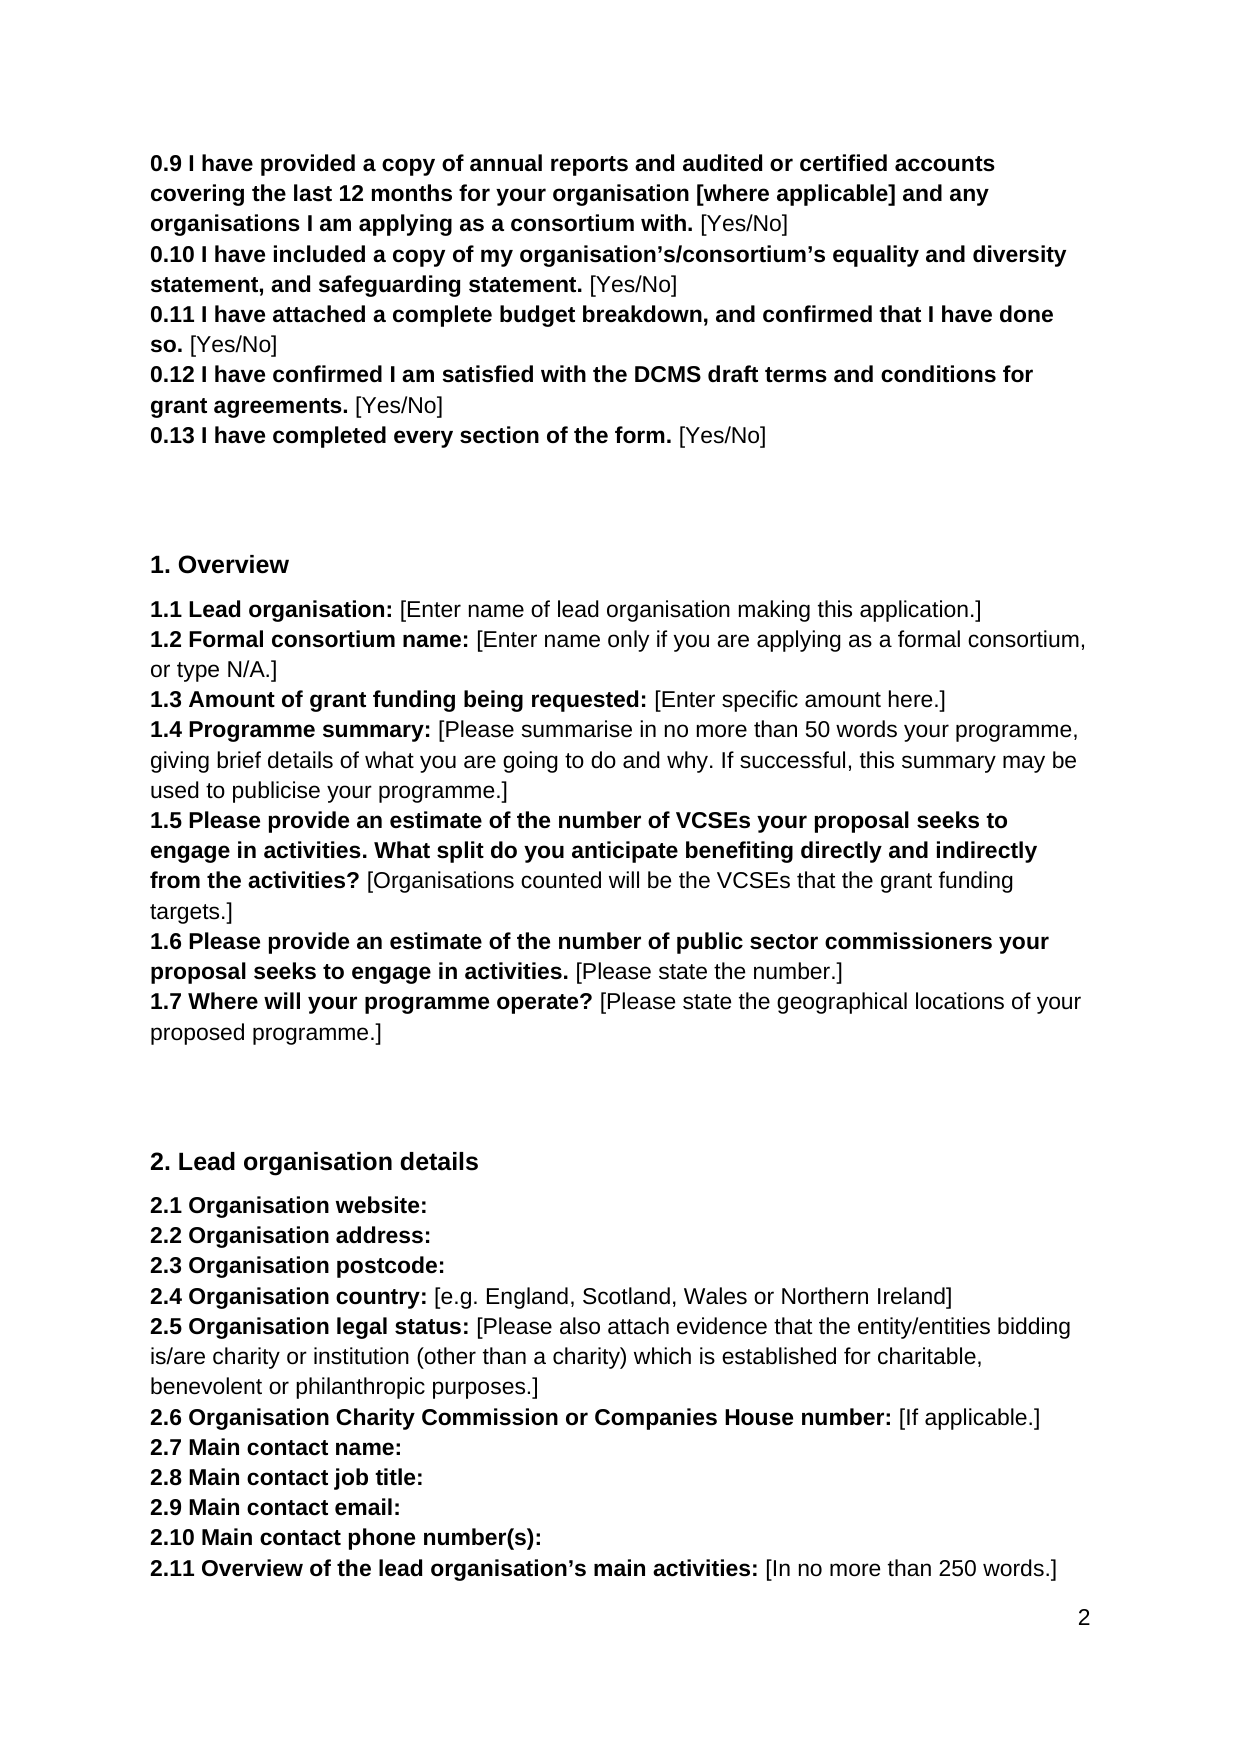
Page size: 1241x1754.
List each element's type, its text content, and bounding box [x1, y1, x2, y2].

text 1.6 Please provide an estimate of the number of public sector commissioners your proposal seeks to engage in activities. [Please state the number.] [150, 928, 1090, 984]
text 2.11 Overview of the lead organisation’s main activities: [In no more than 250 words.] [150, 1554, 1090, 1581]
text 2.4 Organisation country: [e.g. England, Scotland, Wales or Northern Ireland] [150, 1283, 1090, 1309]
text 0.10 I have included a copy of my organisation’s/consortium’s equality and diversity statement, and safeguarding statement. [Yes/No] [150, 241, 1090, 297]
text 1.1 Lead organisation: [Enter name of lead organisation making this application.] [150, 596, 1090, 622]
text 2.10 Main contact phone number(s): [150, 1524, 1090, 1551]
text 0.13 I have completed every section of the form. [Yes/No] [150, 422, 1090, 448]
text 1.3 Amount of grant funding being requested: [Enter specific amount here.] [150, 686, 1090, 712]
text 0.9 I have provided a copy of annual reports and audited or certified accounts covering the last 12 months for your organisation [where applicable] and any organisations I am applying as a consortium with. [Yes/No] [150, 150, 1090, 237]
text 0.11 I have attached a complete budget breakdown, and confirmed that I have done so. [Yes/No] [150, 301, 1090, 358]
subtitle 1. Overview [150, 550, 1090, 579]
text 0.12 I have confirmed I am satisfied with the DCMS draft terms and conditions for grant agreements. [Yes/No] [150, 361, 1090, 418]
text 2.5 Organisation legal status: [Please also attach evidence that the entity/entities bidding is/are charity or institution (other than a charity) which is established for charitable, benevolent or philanthropic purposes.] [150, 1313, 1090, 1400]
text 1.2 Formal consortium name: [Enter name only if you are applying as a formal consortium, or type N/A.] [150, 626, 1090, 682]
text 2.8 Main contact job title: [150, 1464, 1090, 1490]
text 2.3 Organisation postcode: [150, 1252, 1090, 1279]
text 2.7 Main contact name: [150, 1434, 1090, 1460]
text 2.9 Main contact email: [150, 1494, 1090, 1521]
text 2.1 Organisation website: [150, 1192, 1090, 1218]
text 1.5 Please provide an estimate of the number of VCSEs your proposal seeks to engage in activities. What split do you anticipate benefiting directly and indirectly from the activities? [Organisations counted will be the VCSEs that the grant funding targets.] [150, 807, 1090, 924]
text 2.6 Organisation Charity Commission or Companies House number: [If applicable.] [150, 1403, 1090, 1430]
subtitle 2. Lead organisation details [150, 1147, 1090, 1175]
text 1.4 Programme summary: [Please summarise in no more than 50 words your programme, giving brief details of what you are going to do and why. If successful, this summary may be used to publicise your programme.] [150, 716, 1090, 803]
text 1.7 Where will your programme operate? [Please state the geographical locations of your proposed programme.] [150, 988, 1090, 1045]
text 2.2 Organisation address: [150, 1222, 1090, 1249]
